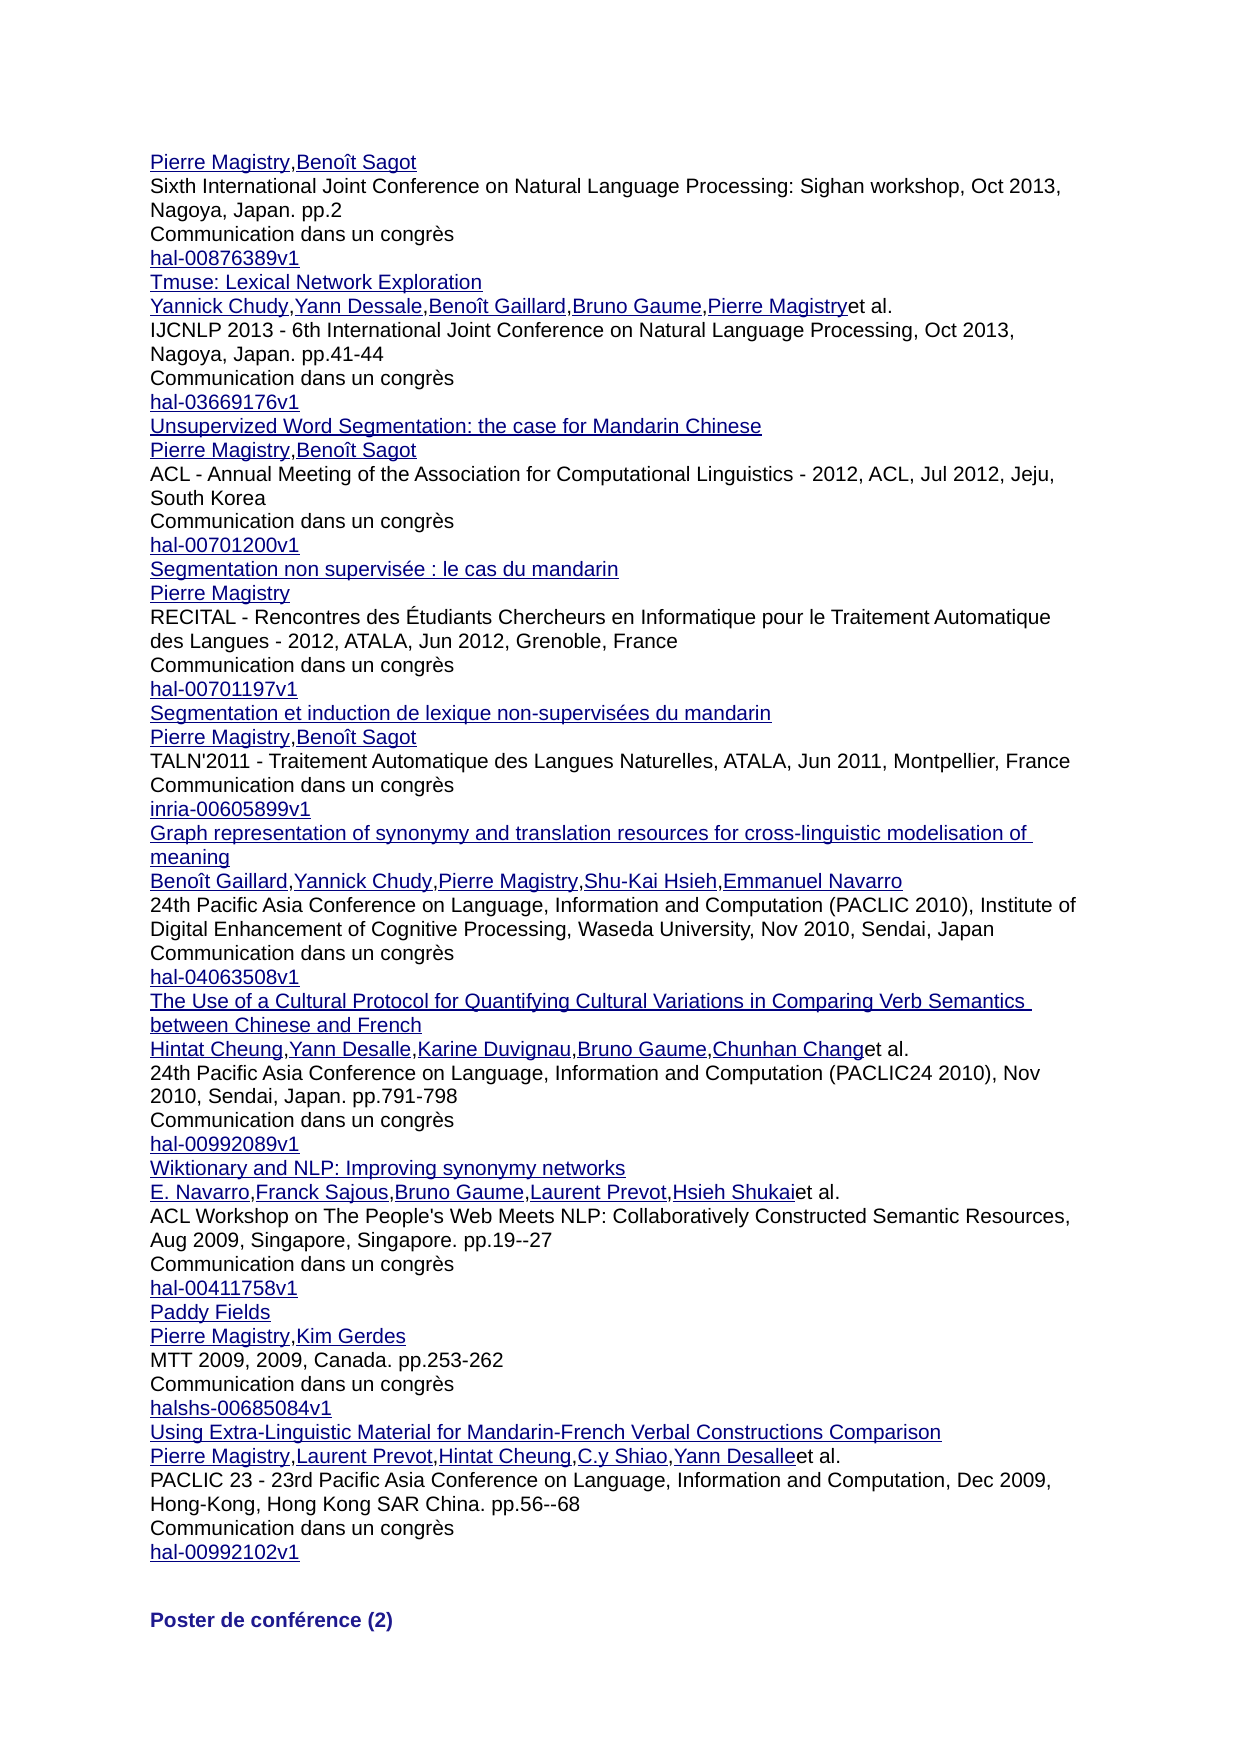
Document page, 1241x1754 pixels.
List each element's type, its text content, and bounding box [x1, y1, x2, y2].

table_cell Segmentation non supervisée : le cas du mandarin Pierre Magistry RECITAL - Rencontres des Étudiants Chercheurs en Informatique pour le Traitement Automatique des Langues - 2012, ATALA, Jun 2012, Grenoble, France Communication dans un congrès hal-00701197v1 [150, 557, 1090, 701]
table_cell Pierre Magistry,Benoît Sagot Sixth International Joint Conference on Natural Language Processing: Sighan workshop, Oct 2013, Nagoya, Japan. pp.2 Communication dans un congrès hal-00876389v1 [150, 150, 1090, 270]
table_cell Segmentation et induction de lexique non-supervisées du mandarin Pierre Magistry,Benoît Sagot TALN'2011 - Traitement Automatique des Langues Naturelles, ATALA, Jun 2011, Montpellier, France Communication dans un congrès inria-00605899v1 [150, 701, 1090, 821]
table_cell Using Extra-Linguistic Material for Mandarin-French Verbal Constructions Comparison Pierre Magistry,Laurent Prevot,Hintat Cheung,C.y Shiao,Yann Desalleet al. PACLIC 23 - 23rd Pacific Asia Conference on Language, Information and Computation, Dec 2009, Hong-Kong, Hong Kong SAR China. pp.56--68 Communication dans un congrès hal-00992102v1 [150, 1420, 1090, 1563]
table_cell The Use of a Cultural Protocol for Quantifying Cultural Variations in Comparing Verb Semantics between Chinese and French Hintat Cheung,Yann Desalle,Karine Duvignau,Bruno Gaume,Chunhan Changet al. 24th Pacific Asia Conference on Language, Information and Computation (PACLIC24 2010), Nov 2010, Sendai, Japan. pp.791-798 Communication dans un congrès hal-00992089v1 [150, 989, 1090, 1156]
subtitle Poster de conférence (2) [150, 1608, 1090, 1632]
table_cell Unsupervized Word Segmentation: the case for Mandarin Chinese Pierre Magistry,Benoît Sagot ACL - Annual Meeting of the Association for Computational Linguistics - 2012, ACL, Jul 2012, Jeju, South Korea Communication dans un congrès hal-00701200v1 [150, 414, 1090, 557]
table_cell Tmuse: Lexical Network Exploration Yannick Chudy,Yann Dessale,Benoît Gaillard,Bruno Gaume,Pierre Magistryet al. IJCNLP 2013 - 6th International Joint Conference on Natural Language Processing, Oct 2013, Nagoya, Japan. pp.41-44 Communication dans un congrès hal-03669176v1 [150, 270, 1090, 413]
table_cell Paddy Fields Pierre Magistry,Kim Gerdes MTT 2009, 2009, Canada. pp.253-262 Communication dans un congrès halshs-00685084v1 [150, 1300, 1090, 1420]
table_cell Wiktionary and NLP: Improving synonymy networks E. Navarro,Franck Sajous,Bruno Gaume,Laurent Prevot,Hsieh Shukaiet al. ACL Workshop on The People's Web Meets NLP: Collaboratively Constructed Semantic Resources, Aug 2009, Singapore, Singapore. pp.19--27 Communication dans un congrès hal-00411758v1 [150, 1156, 1090, 1300]
table_cell Graph representation of synonymy and translation resources for cross-linguistic modelisation of meaning Benoît Gaillard,Yannick Chudy,Pierre Magistry,Shu-Kai Hsieh,Emmanuel Navarro 24th Pacific Asia Conference on Language, Information and Computation (PACLIC 2010), Institute of Digital Enhancement of Cognitive Processing, Waseda University, Nov 2010, Sendai, Japan Communication dans un congrès hal-04063508v1 [150, 821, 1090, 988]
